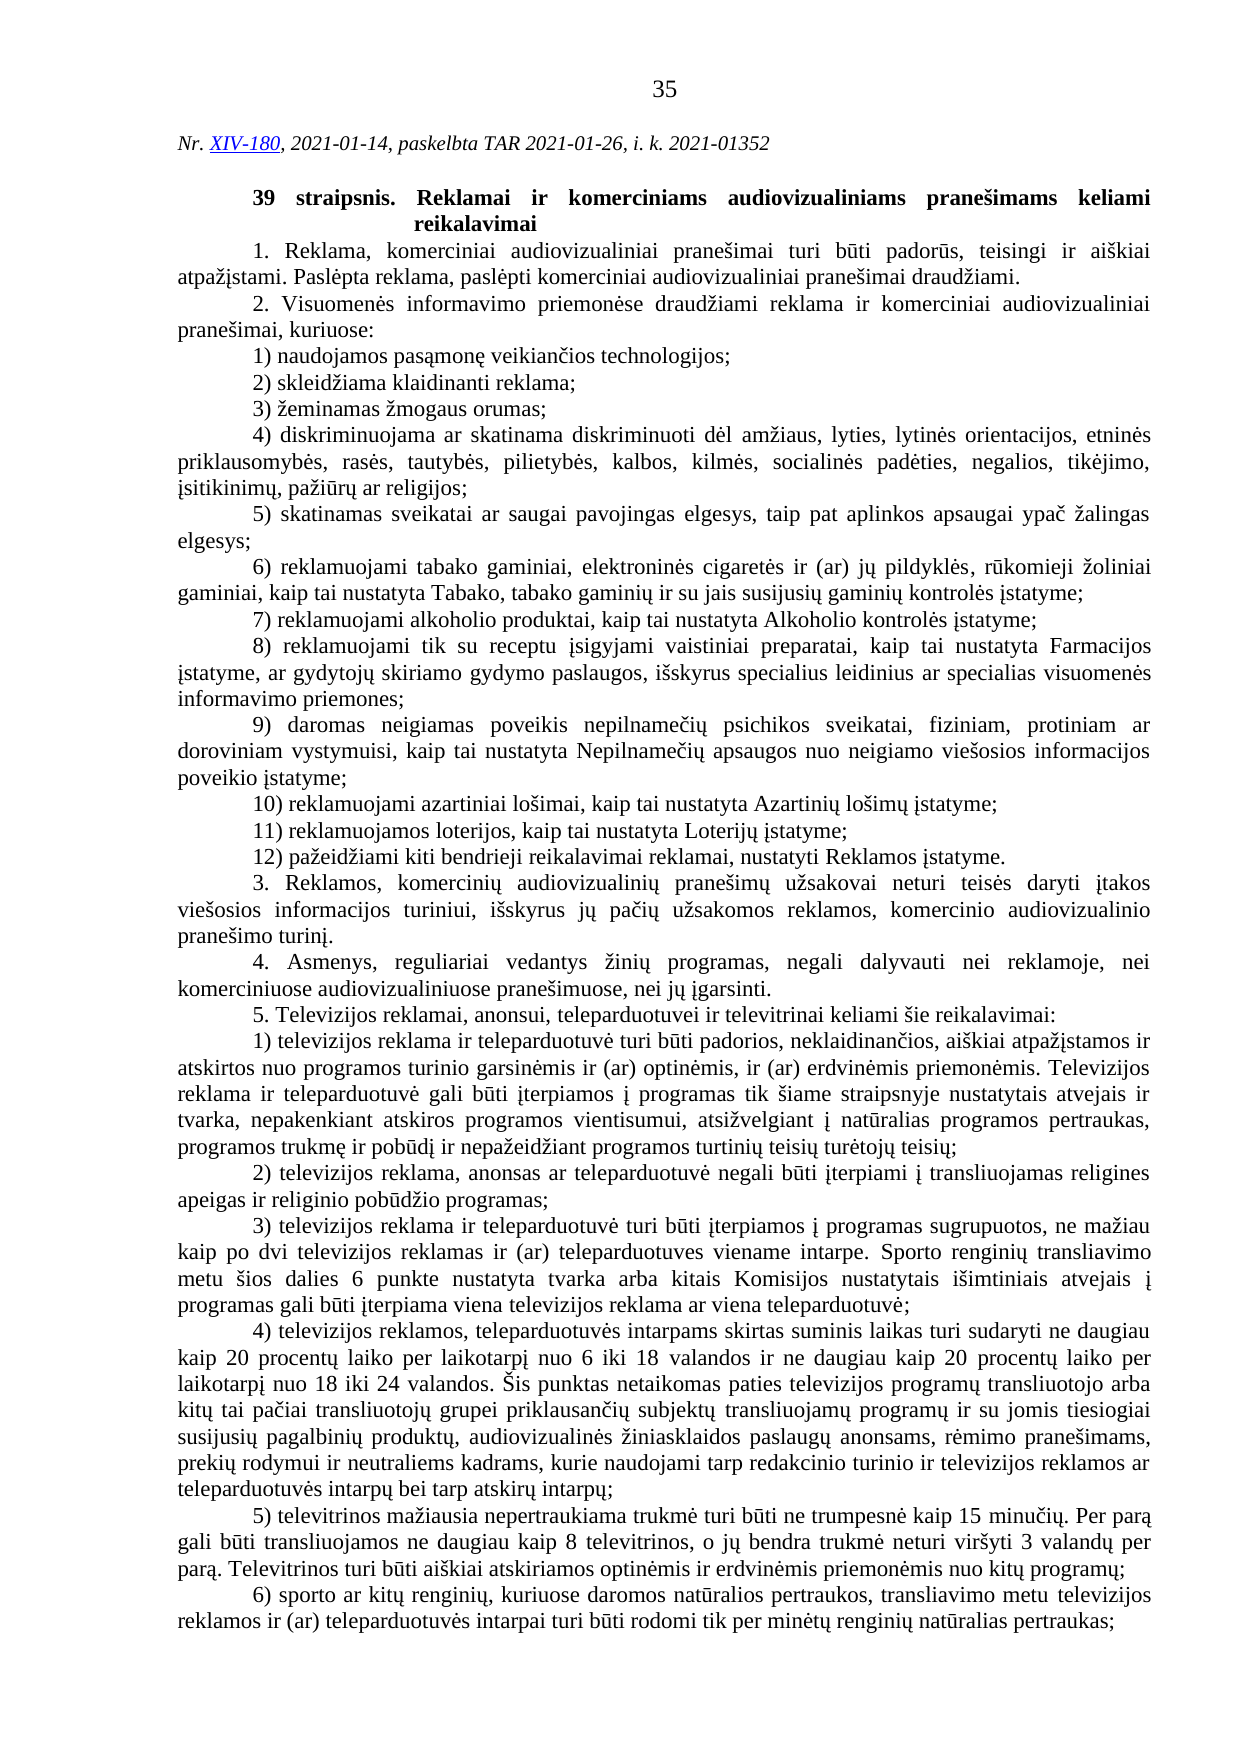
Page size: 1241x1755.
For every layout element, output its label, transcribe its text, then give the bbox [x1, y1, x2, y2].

text 39 straipsnis. Reklamai ir komerciniams audiovizualiniams pranešimams keliami reikalavimai [252, 184, 1152, 237]
text 7) reklamuojami alkoholio produktai, kaip tai nustatyta Alkoholio kontrolės įstatyme; [177, 606, 1152, 632]
text Nr. XIV-180, 2021-01-14, paskelbta TAR 2021-01-26, i. k. 2021-01352 [177, 131, 1152, 155]
text 10) reklamuojami azartiniai lošimai, kaip tai nustatyta Azartinių lošimų įstatyme; [177, 790, 1152, 817]
text 5. Televizijos reklamai, anonsui, teleparduotuvei ir televitrinai keliami šie reikalavimai: [177, 1001, 1152, 1027]
text 1. Reklama, komerciniai audiovizualiniai pranešimai turi būti padorūs, teisingi ir aiškiai atpažįstami. Paslėpta reklama, paslėpti komerciniai audiovizualiniai pranešimai draudžiami. [177, 237, 1152, 289]
text 2. Visuomenės informavimo priemonėse draudžiami reklama ir komerciniai audiovizualiniai pranešimai, kuriuose: [177, 289, 1152, 342]
text 1) televizijos reklama ir teleparduotuvė turi būti padorios, neklaidinančios, aiškiai atpažįstamos ir atskirtos nuo programos turinio garsinėmis ir (ar) optinėmis, ir (ar) erdvinėmis priemonėmis. Televizijos reklama ir teleparduotuvė gali būti įterpiamos į programas tik šiame straipsnyje nustatytais atvejais ir tvarka, nepakenkiant atskiros programos vientisumui, atsižvelgiant į natūralias programos pertraukas, programos trukmę ir pobūdį ir nepažeidžiant programos turtinių teisių turėtojų teisių; [177, 1027, 1152, 1159]
text 5) televitrinos mažiausia nepertraukiama trukmė turi būti ne trumpesnė kaip 15 minučių. Per parą gali būti transliuojamos ne daugiau kaip 8 televitrinos, o jų bendra trukmė neturi viršyti 3 valandų per parą. Televitrinos turi būti aiškiai atskiriamos optinėmis ir erdvinėmis priemonėmis nuo kitų programų; [177, 1502, 1152, 1581]
text 12) pažeidžiami kiti bendrieji reikalavimai reklamai, nustatyti Reklamos įstatyme. [177, 843, 1152, 869]
text 2) televizijos reklama, anonsas ar teleparduotuvė negali būti įterpiami į transliuojamas religines apeigas ir religinio pobūdžio programas; [177, 1159, 1152, 1212]
text 3) televizijos reklama ir teleparduotuvė turi būti įterpiamos į programas sugrupuotos, ne mažiau kaip po dvi televizijos reklamas ir (ar) teleparduotuves viename intarpe. Sporto renginių transliavimo metu šios dalies 6 punkte nustatyta tvarka arba kitais Komisijos nustatytais išimtiniais atvejais į programas gali būti įterpiama viena televizijos reklama ar viena teleparduotuvė; [177, 1212, 1152, 1317]
text 11) reklamuojamos loterijos, kaip tai nustatyta Loterijų įstatyme; [177, 817, 1152, 843]
text 4) diskriminuojama ar skatinama diskriminuoti dėl amžiaus, lyties, lytinės orientacijos, etninės priklausomybės, rasės, tautybės, pilietybės, kalbos, kilmės, socialinės padėties, negalios, tikėjimo, įsitikinimų, pažiūrų ar religijos; [177, 421, 1152, 500]
text 3) žeminamas žmogaus orumas; [177, 395, 1152, 421]
text 2) skleidžiama klaidinanti reklama; [177, 369, 1152, 395]
text 6) sporto ar kitų renginių, kuriuose daromos natūralios pertraukos, transliavimo metu televizijos reklamos ir (ar) teleparduotuvės intarpai turi būti rodomi tik per minėtų renginių natūralias pertraukas; [177, 1581, 1152, 1634]
text 9) daromas neigiamas poveikis nepilnamečių psichikos sveikatai, fiziniam, protiniam ar doroviniam vystymuisi, kaip tai nustatyta Nepilnamečių apsaugos nuo neigiamo viešosios informacijos poveikio įstatyme; [177, 711, 1152, 790]
text 8) reklamuojami tik su receptu įsigyjami vaistiniai preparatai, kaip tai nustatyta Farmacijos įstatyme, ar gydytojų skiriamo gydymo paslaugos, išskyrus specialius leidinius ar specialias visuomenės informavimo priemones; [177, 632, 1152, 711]
text 6) reklamuojami tabako gaminiai, elektroninės cigaretės ir (ar) jų pildyklės, rūkomieji žoliniai gaminiai, kaip tai nustatyta Tabako, tabako gaminių ir su jais susijusių gaminių kontrolės įstatyme; [177, 553, 1152, 606]
text 4. Asmenys, reguliariai vedantys žinių programas, negali dalyvauti nei reklamoje, nei komerciniuose audiovizualiniuose pranešimuose, nei jų įgarsinti. [177, 948, 1152, 1001]
text 5) skatinamas sveikatai ar saugai pavojingas elgesys, taip pat aplinkos apsaugai ypač žalingas elgesys; [177, 500, 1152, 553]
text 4) televizijos reklamos, teleparduotuvės intarpams skirtas suminis laikas turi sudaryti ne daugiau kaip 20 procentų laiko per laikotarpį nuo 6 iki 18 valandos ir ne daugiau kaip 20 procentų laiko per laikotarpį nuo 18 iki 24 valandos. Šis punktas netaikomas paties televizijos programų transliuotojo arba kitų tai pačiai transliuotojų grupei priklausančių subjektų transliuojamų programų ir su jomis tiesiogiai susijusių pagalbinių produktų, audiovizualinės žiniasklaidos paslaugų anonsams, rėmimo pranešimams, prekių rodymui ir neutraliems kadrams, kurie naudojami tarp redakcinio turinio ir televizijos reklamos ar teleparduotuvės intarpų bei tarp atskirų intarpų; [177, 1317, 1152, 1502]
text 3. Reklamos, komercinių audiovizualinių pranešimų užsakovai neturi teisės daryti įtakos viešosios informacijos turiniui, išskyrus jų pačių užsakomos reklamos, komercinio audiovizualinio pranešimo turinį. [177, 869, 1152, 948]
text 1) naudojamos pasąmonę veikiančios technologijos; [177, 342, 1152, 369]
